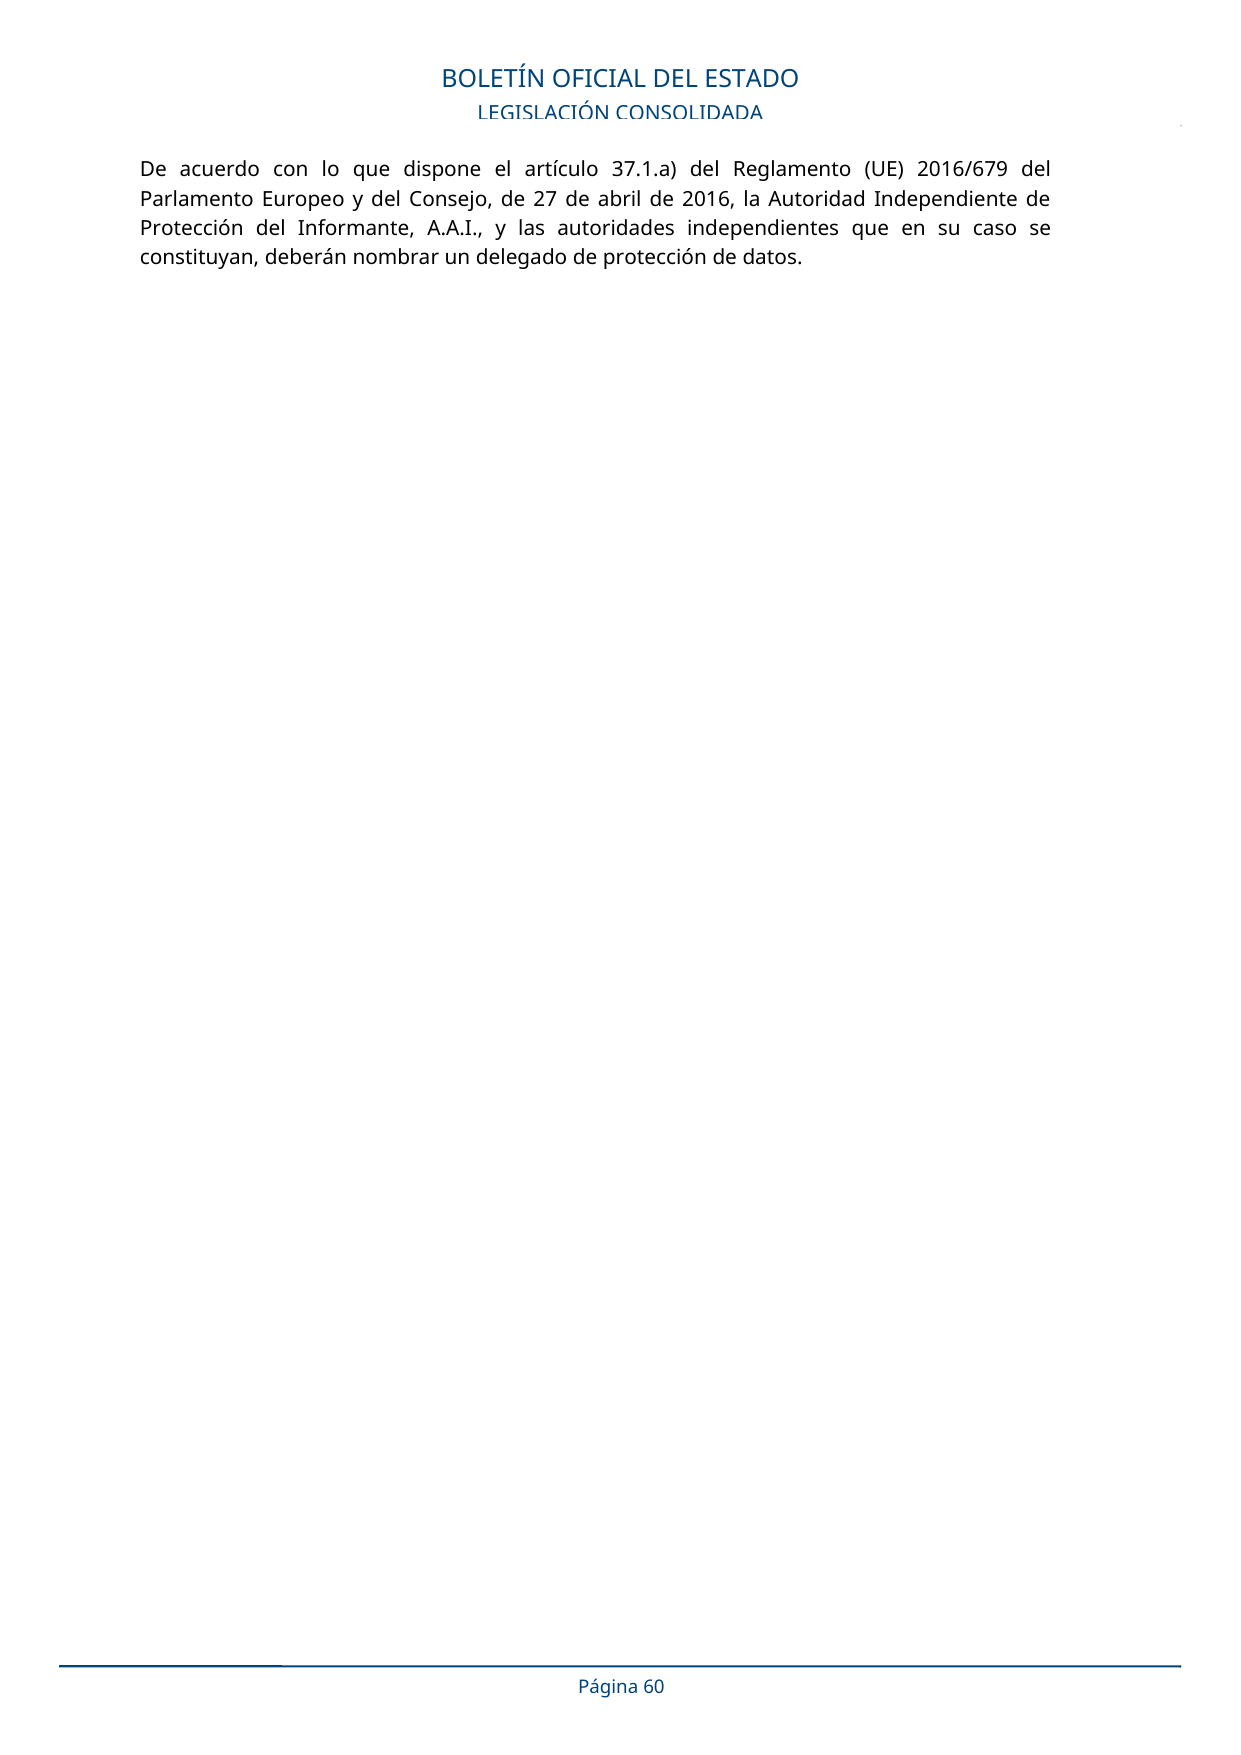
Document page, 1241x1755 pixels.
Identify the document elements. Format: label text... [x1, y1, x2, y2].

text De acuerdo con lo que dispone el artículo 37.1.a) del Reglamento (UE) 2016/679 del Parlamento Europeo y del Consejo, de 27 de abril de 2016, la Autoridad Independiente de Protección del Informante, A.A.I., y las autoridades independientes que en su caso se constituyan, deberán nombrar un delegado de protección de datos. [139, 154, 1052, 271]
